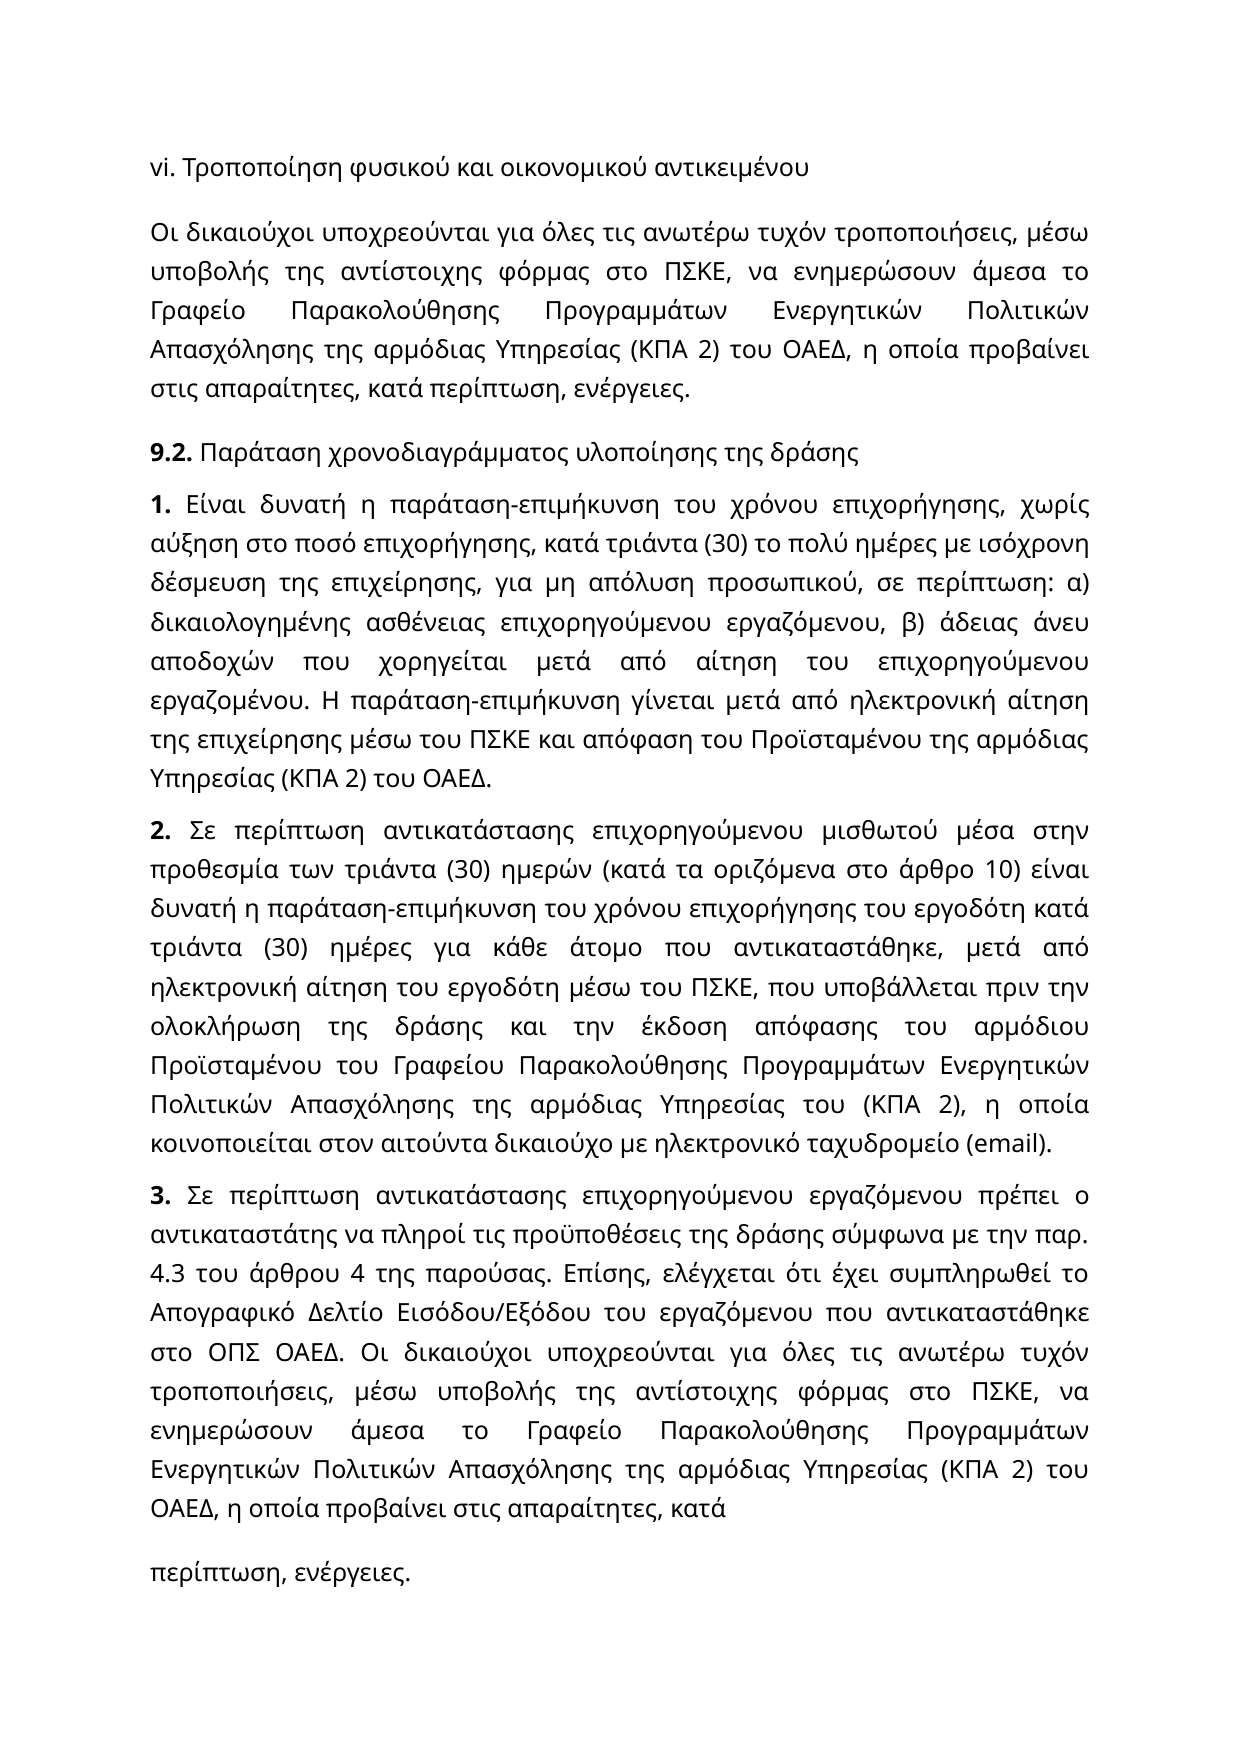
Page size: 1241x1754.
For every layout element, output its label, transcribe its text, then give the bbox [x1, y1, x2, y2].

text περίπτωση, ενέργειες. [150, 1555, 1090, 1589]
text Οι δικαιούχοι υποχρεούνται για όλες τις ανωτέρω τυχόν τροποποιήσεις, μέσω υποβολής της αντίστοιχης φόρμας στο ΠΣΚΕ, να ενημερώσουν άμεσα το Γραφείο Παρακολούθησης Προγραμμάτων Ενεργητικών Πολιτικών Απασχόλησης της αρμόδιας Υπηρεσίας (ΚΠΑ 2) του ΟΑΕΔ, η οποία προβαίνει στις απαραίτητες, κατά περίπτωση, ενέργειες. [150, 214, 1090, 405]
text 1. Είναι δυνατή η παράταση-επιμήκυνση του χρόνου επιχορήγησης, χωρίς αύξηση στο ποσό επιχορήγησης, κατά τριάντα (30) το πολύ ημέρες με ισόχρονη δέσμευση της επιχείρησης, για μη απόλυση προσωπικού, σε περίπτωση: α) δικαιολογημένης ασθένειας επιχορηγούμενου εργαζόμενου, β) άδειας άνευ αποδοχών που χορηγείται μετά από αίτηση του επιχορηγούμενου εργαζομένου. Η παράταση-επιμήκυνση γίνεται μετά από ηλεκτρονική αίτηση της επιχείρησης μέσω του ΠΣΚΕ και απόφαση του Προϊσταμένου της αρμόδιας Υπηρεσίας (ΚΠΑ 2) του ΟΑΕΔ. [150, 487, 1090, 795]
text 3. Σε περίπτωση αντικατάστασης επιχορηγούμενου εργαζόμενου πρέπει ο αντικαταστάτης να πληροί τις προϋποθέσεις της δράσης σύμφωνα με την παρ. 4.3 του άρθρου 4 της παρούσας. Επίσης, ελέγχεται ότι έχει συμπληρωθεί το Απογραφικό Δελτίο Εισόδου/Εξόδου του εργαζόμενου που αντικαταστάθηκε στο ΟΠΣ ΟΑΕΔ. Οι δικαιούχοι υποχρεούνται για όλες τις ανωτέρω τυχόν τροποποιήσεις, μέσω υποβολής της αντίστοιχης φόρμας στο ΠΣΚΕ, να ενημερώσουν άμεσα το Γραφείο Παρακολούθησης Προγραμμάτων Ενεργητικών Πολιτικών Απασχόλησης της αρμόδιας Υπηρεσίας (ΚΠΑ 2) του ΟΑΕΔ, η οποία προβαίνει στις απαραίτητες, κατά [150, 1177, 1090, 1525]
text 2. Σε περίπτωση αντικατάστασης επιχορηγούμενου μισθωτού μέσα στην προθεσμία των τριάντα (30) ημερών (κατά τα οριζόμενα στο άρθρο 10) είναι δυνατή η παράταση-επιμήκυνση του χρόνου επιχορήγησης του εργοδότη κατά τριάντα (30) ημέρες για κάθε άτομο που αντικαταστάθηκε, μετά από ηλεκτρονική αίτηση του εργοδότη μέσω του ΠΣΚΕ, που υποβάλλεται πριν την ολοκλήρωση της δράσης και την έκδοση απόφασης του αρμόδιου Προϊσταμένου του Γραφείου Παρακολούθησης Προγραμμάτων Ενεργητικών Πολιτικών Απασχόλησης της αρμόδιας Υπηρεσίας του (ΚΠΑ 2), η οποία κοινοποιείται στον αιτούντα δικαιούχο με ηλεκτρονικό ταχυδρομείο (email). [150, 812, 1090, 1160]
text 9.2. Παράταση χρονοδιαγράμματος υλοποίησης της δράσης [150, 435, 1090, 469]
text vi. Τροποποίηση φυσικού και οικονομικού αντικειμένου [150, 150, 1090, 184]
